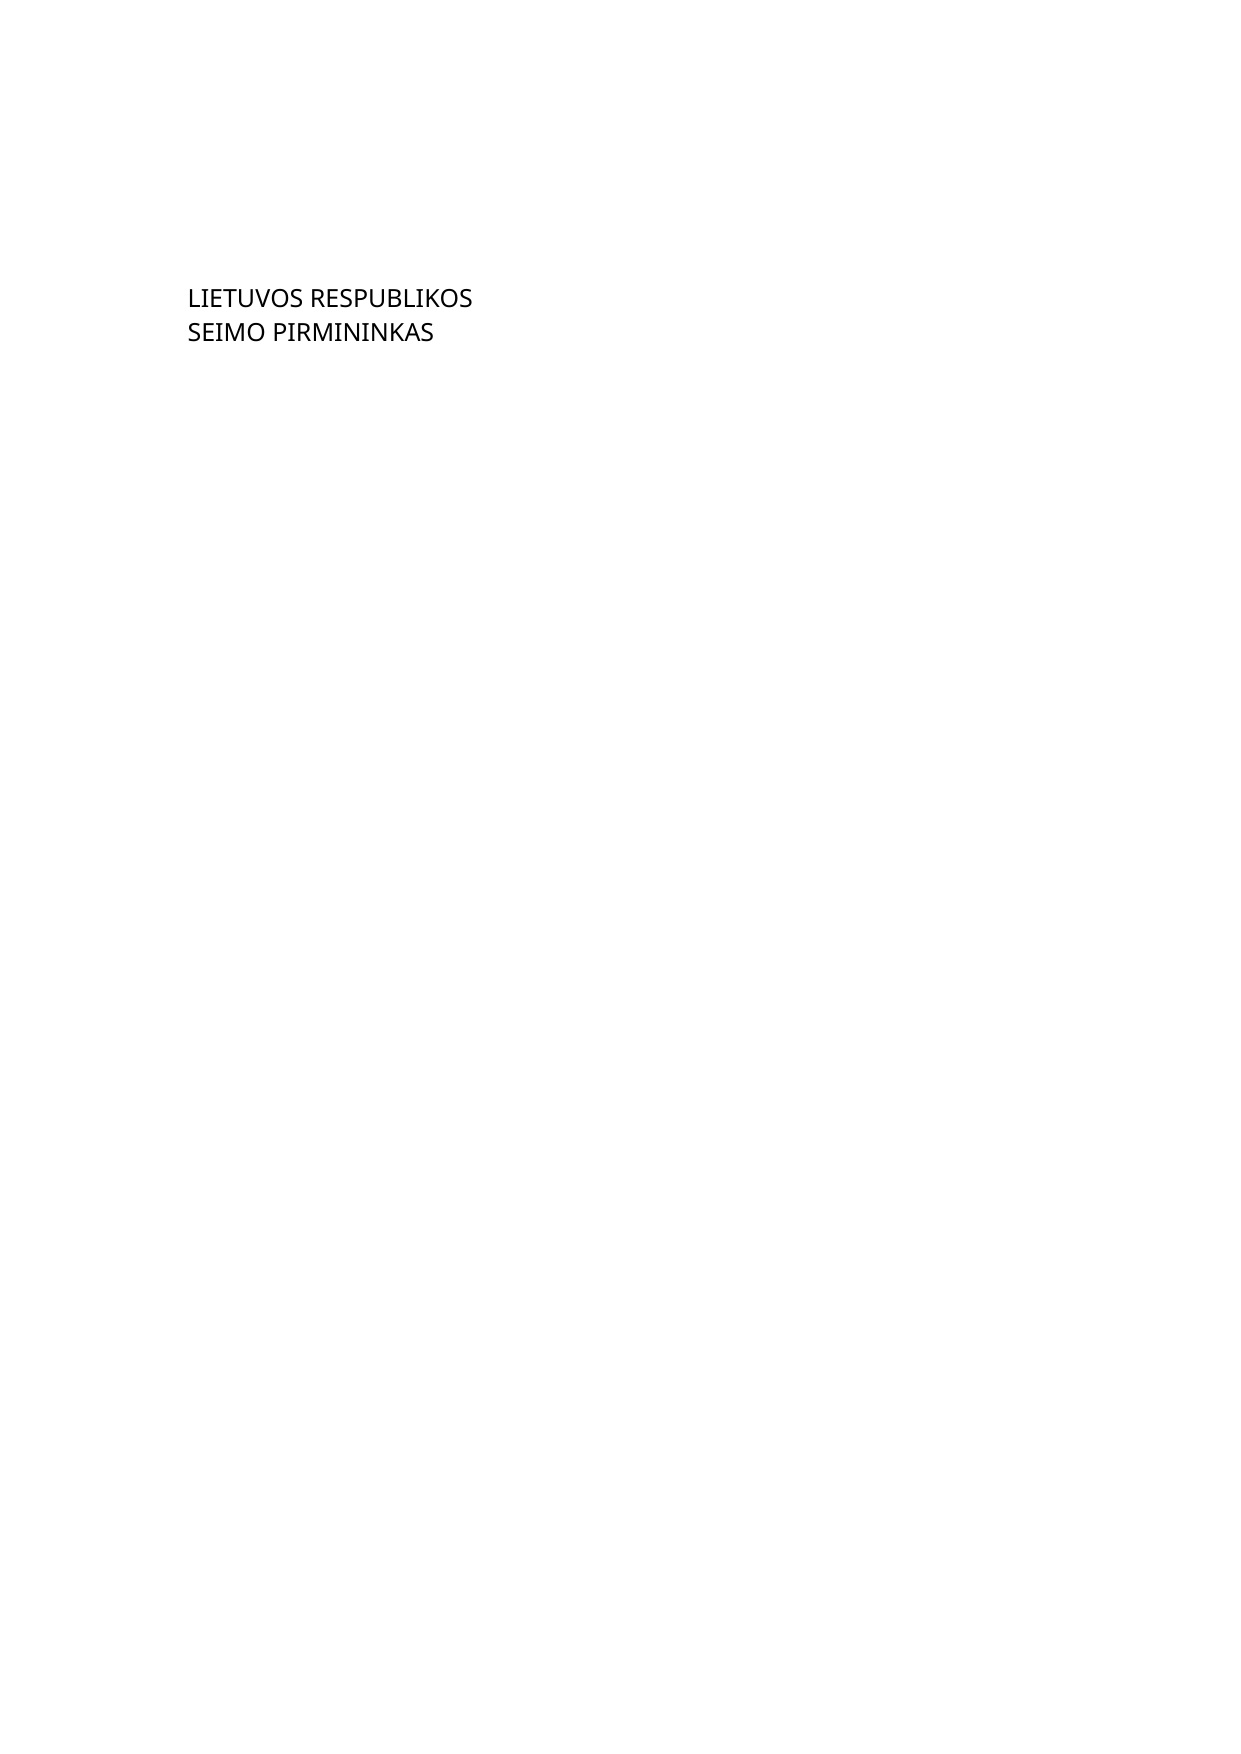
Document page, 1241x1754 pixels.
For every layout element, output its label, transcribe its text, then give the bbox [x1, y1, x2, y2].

text SEIMO PIRMININKAS [187, 315, 1053, 349]
text LIETUVOS RESPUBLIKOS [187, 281, 1053, 315]
